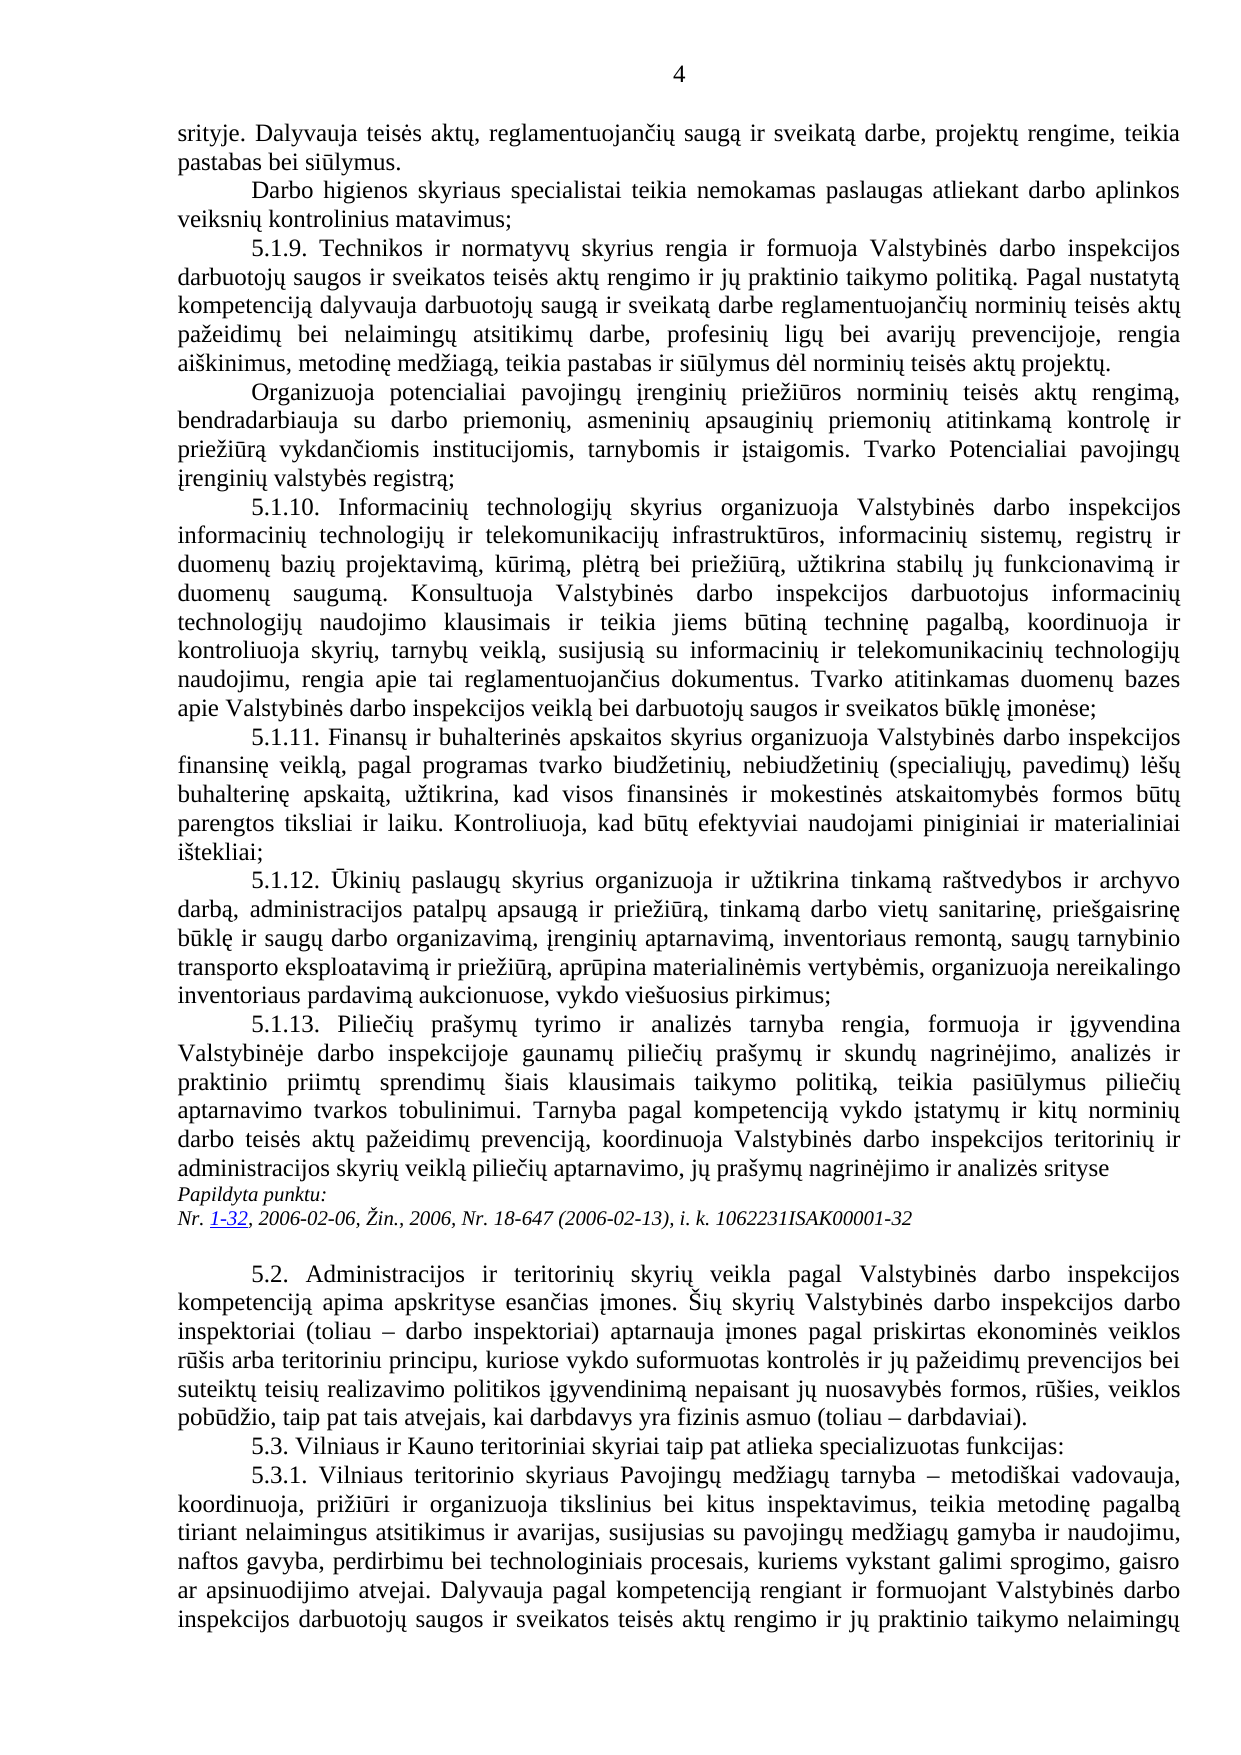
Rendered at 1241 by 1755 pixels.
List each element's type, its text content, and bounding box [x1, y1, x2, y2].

text 5.3.1. Vilniaus teritorinio skyriaus Pavojingų medžiagų tarnyba – metodiškai vadovauja, koordinuoja, prižiūri ir organizuoja tikslinius bei kitus inspektavimus, teikia metodinę pagalbą tiriant nelaimingus atsitikimus ir avarijas, susijusias su pavojingų medžiagų gamyba ir naudojimu, naftos gavyba, perdirbimu bei technologiniais procesais, kuriems vykstant galimi sprogimo, gaisro ar apsinuodijimo atvejai. Dalyvauja pagal kompetenciją rengiant ir formuojant Valstybinės darbo inspekcijos darbuotojų saugos ir sveikatos teisės aktų rengimo ir jų praktinio taikymo nelaimingų [177, 1460, 1181, 1632]
text Darbo higienos skyriaus specialistai teikia nemokamas paslaugas atliekant darbo aplinkos veiksnių kontrolinius matavimus; [177, 176, 1181, 233]
text 5.1.13. Piliečių prašymų tyrimo ir analizės tarnyba rengia, formuoja ir įgyvendina Valstybinėje darbo inspekcijoje gaunamų piliečių prašymų ir skundų nagrinėjimo, analizės ir praktinio priimtų sprendimų šiais klausimais taikymo politiką, teikia pasiūlymus piliečių aptarnavimo tvarkos tobulinimui. Tarnyba pagal kompetenciją vykdo įstatymų ir kitų norminių darbo teisės aktų pažeidimų prevenciją, koordinuoja Valstybinės darbo inspekcijos teritorinių ir administracijos skyrių veiklą piliečių aptarnavimo, jų prašymų nagrinėjimo ir analizės srityse [177, 1009, 1181, 1182]
text Papildyta punktu: [177, 1182, 1181, 1206]
text 5.1.12. Ūkinių paslaugų skyrius organizuoja ir užtikrina tinkamą raštvedybos ir archyvo darbą, administracijos patalpų apsaugą ir priežiūrą, tinkamą darbo vietų sanitarinę, priešgaisrinę būklę ir saugų darbo organizavimą, įrenginių aptarnavimą, inventoriaus remontą, saugų tarnybinio transporto eksploatavimą ir priežiūrą, aprūpina materialinėmis vertybėmis, organizuoja nereikalingo inventoriaus pardavimą aukcionuose, vykdo viešuosius pirkimus; [177, 866, 1181, 1009]
text srityje. Dalyvauja teisės aktų, reglamentuojančių saugą ir sveikatą darbe, projektų rengime, teikia pastabas bei siūlymus. [177, 118, 1181, 176]
text 5.1.11. Finansų ir buhalterinės apskaitos skyrius organizuoja Valstybinės darbo inspekcijos finansinę veiklą, pagal programas tvarko biudžetinių, nebiudžetinių (specialiųjų, pavedimų) lėšų buhalterinę apskaitą, užtikrina, kad visos finansinės ir mokestinės atskaitomybės formos būtų parengtos tiksliai ir laiku. Kontroliuoja, kad būtų efektyviai naudojami piniginiai ir materialiniai ištekliai; [177, 722, 1181, 866]
text Nr. 1-32, 2006-02-06, Žin., 2006, Nr. 18-647 (2006-02-13), i. k. 1062231ISAK00001-32 [177, 1206, 1181, 1230]
text 5.1.10. Informacinių technologijų skyrius organizuoja Valstybinės darbo inspekcijos informacinių technologijų ir telekomunikacijų infrastruktūros, informacinių sistemų, registrų ir duomenų bazių projektavimą, kūrimą, plėtrą bei priežiūrą, užtikrina stabilų jų funkcionavimą ir duomenų saugumą. Konsultuoja Valstybinės darbo inspekcijos darbuotojus informacinių technologijų naudojimo klausimais ir teikia jiems būtiną techninę pagalbą, koordinuoja ir kontroliuoja skyrių, tarnybų veiklą, susijusią su informacinių ir telekomunikacinių technologijų naudojimu, rengia apie tai reglamentuojančius dokumentus. Tvarko atitinkamas duomenų bazes apie Valstybinės darbo inspekcijos veiklą bei darbuotojų saugos ir sveikatos būklę įmonėse; [177, 492, 1181, 722]
text 5.3. Vilniaus ir Kauno teritoriniai skyriai taip pat atlieka specializuotas funkcijas: [177, 1431, 1181, 1460]
text 5.1.9. Technikos ir normatyvų skyrius rengia ir formuoja Valstybinės darbo inspekcijos darbuotojų saugos ir sveikatos teisės aktų rengimo ir jų praktinio taikymo politiką. Pagal nustatytą kompetenciją dalyvauja darbuotojų saugą ir sveikatą darbe reglamentuojančių norminių teisės aktų pažeidimų bei nelaimingų atsitikimų darbe, profesinių ligų bei avarijų prevencijoje, rengia aiškinimus, metodinę medžiagą, teikia pastabas ir siūlymus dėl norminių teisės aktų projektų. [177, 233, 1181, 377]
text 5.2. Administracijos ir teritorinių skyrių veikla pagal Valstybinės darbo inspekcijos kompetenciją apima apskrityse esančias įmones. Šių skyrių Valstybinės darbo inspekcijos darbo inspektoriai (toliau – darbo inspektoriai) aptarnauja įmones pagal priskirtas ekonominės veiklos rūšis arba teritoriniu principu, kuriose vykdo suformuotas kontrolės ir jų pažeidimų prevencijos bei suteiktų teisių realizavimo politikos įgyvendinimą nepaisant jų nuosavybės formos, rūšies, veiklos pobūdžio, taip pat tais atvejais, kai darbdavys yra fizinis asmuo (toliau – darbdaviai). [177, 1259, 1181, 1431]
text Organizuoja potencialiai pavojingų įrenginių priežiūros norminių teisės aktų rengimą, bendradarbiauja su darbo priemonių, asmeninių apsauginių priemonių atitinkamą kontrolę ir priežiūrą vykdančiomis institucijomis, tarnybomis ir įstaigomis. Tvarko Potencialiai pavojingų įrenginių valstybės registrą; [177, 377, 1181, 492]
